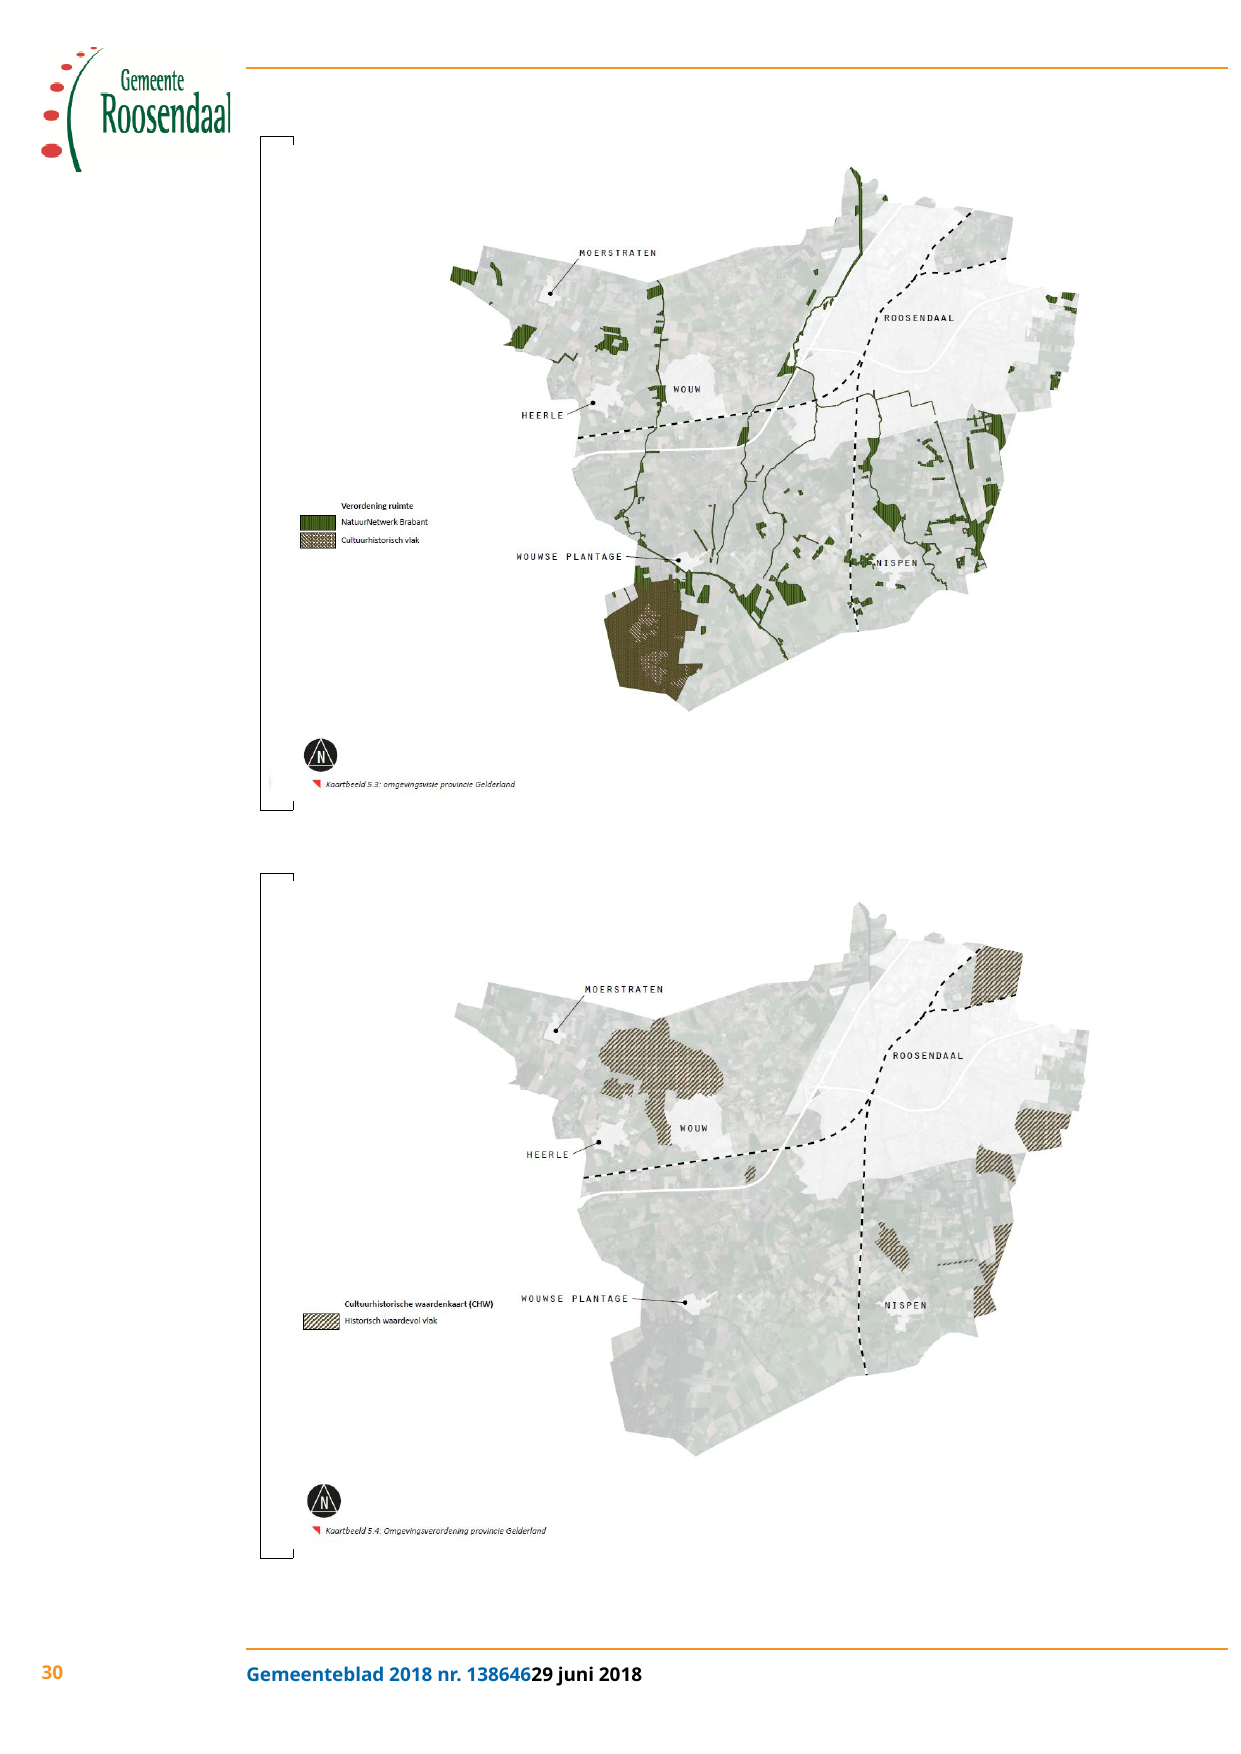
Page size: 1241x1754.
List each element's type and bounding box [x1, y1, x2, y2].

picture [268, 881, 1155, 1549]
picture [268, 145, 1155, 801]
picture [41, 47, 231, 172]
